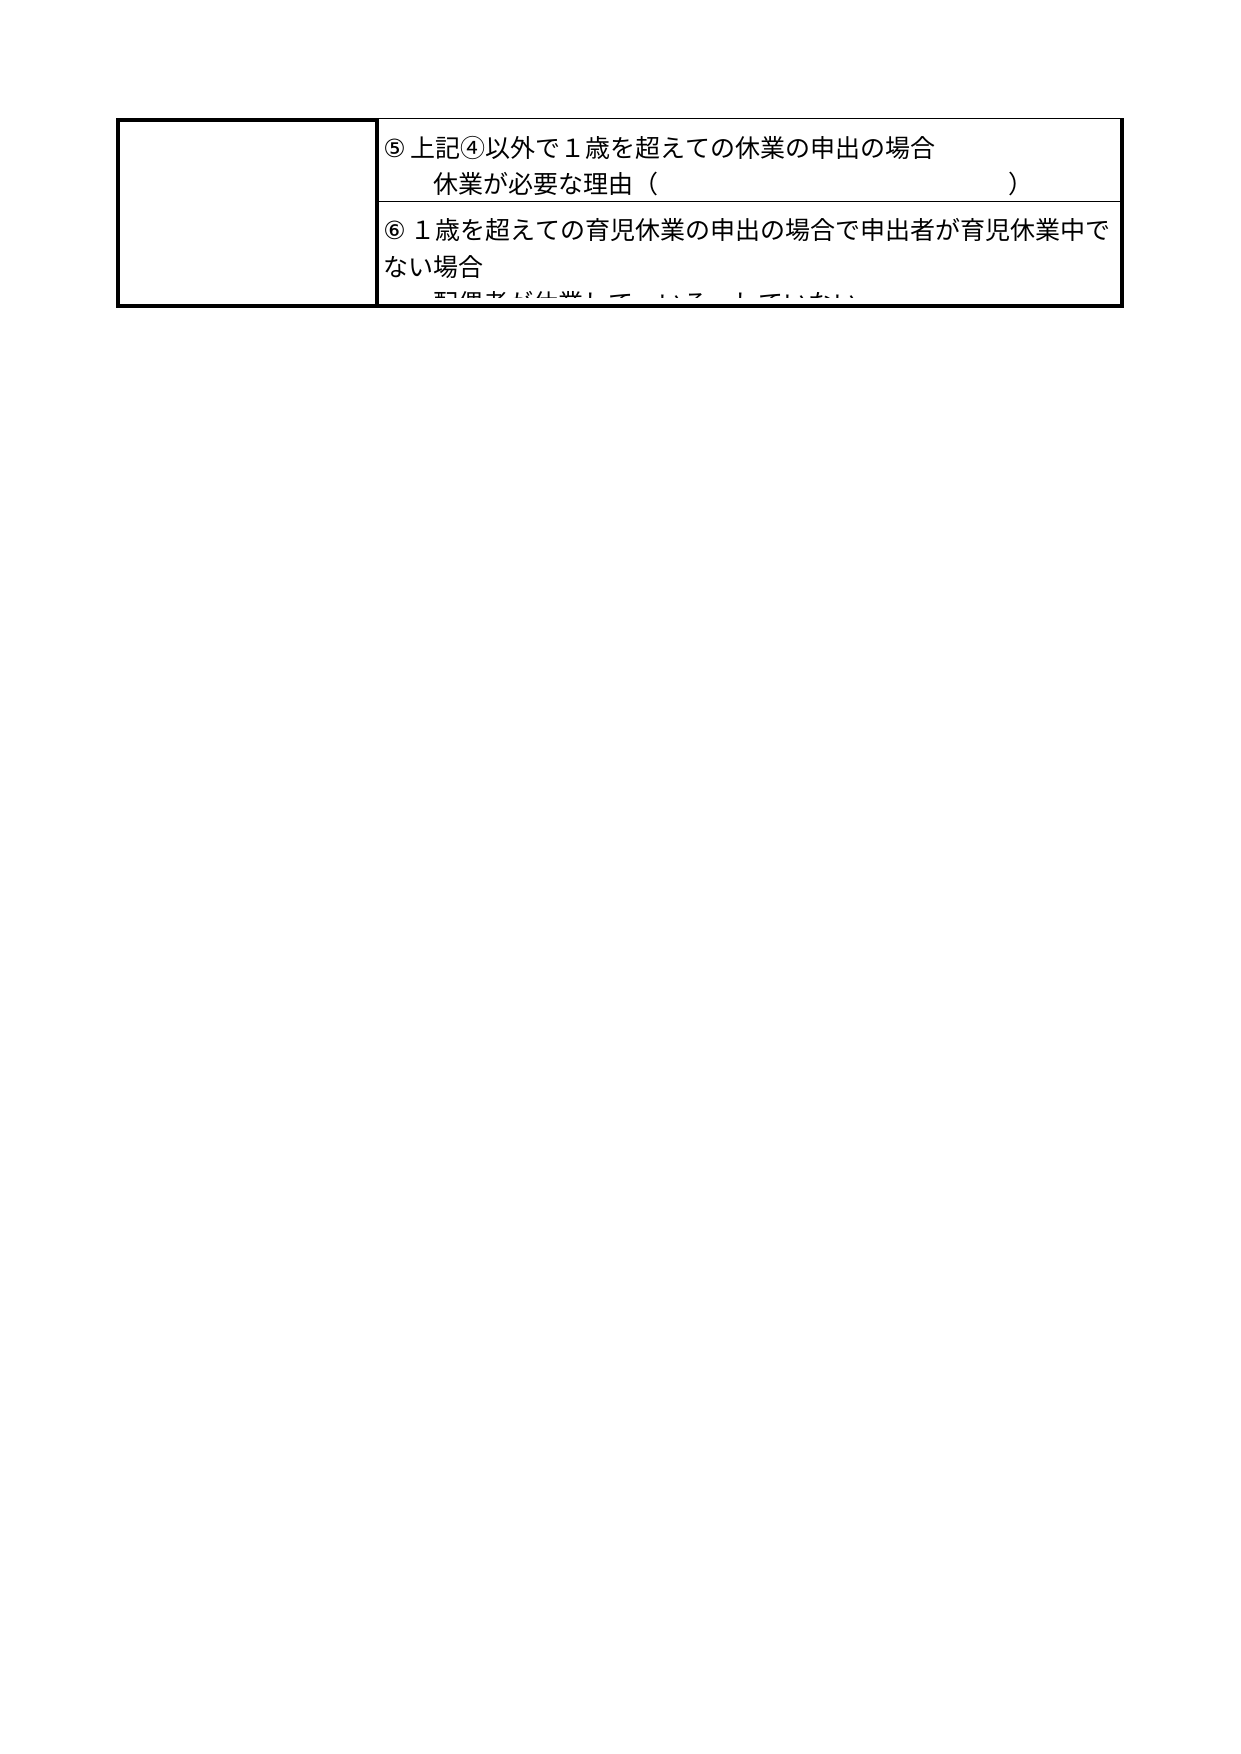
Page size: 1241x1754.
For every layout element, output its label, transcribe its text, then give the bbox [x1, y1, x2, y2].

table_cell ⑤上記④以外で１歳を超えての休業の申出の場合 休業が必要な理由（ ） [379, 119, 1120, 201]
table_cell [120, 122, 375, 303]
table_cell ⑥１歳を超えての育児休業の申出の場合で申出者が育児休業中でない場合 配偶者が休業して いる・していない [379, 202, 1120, 303]
